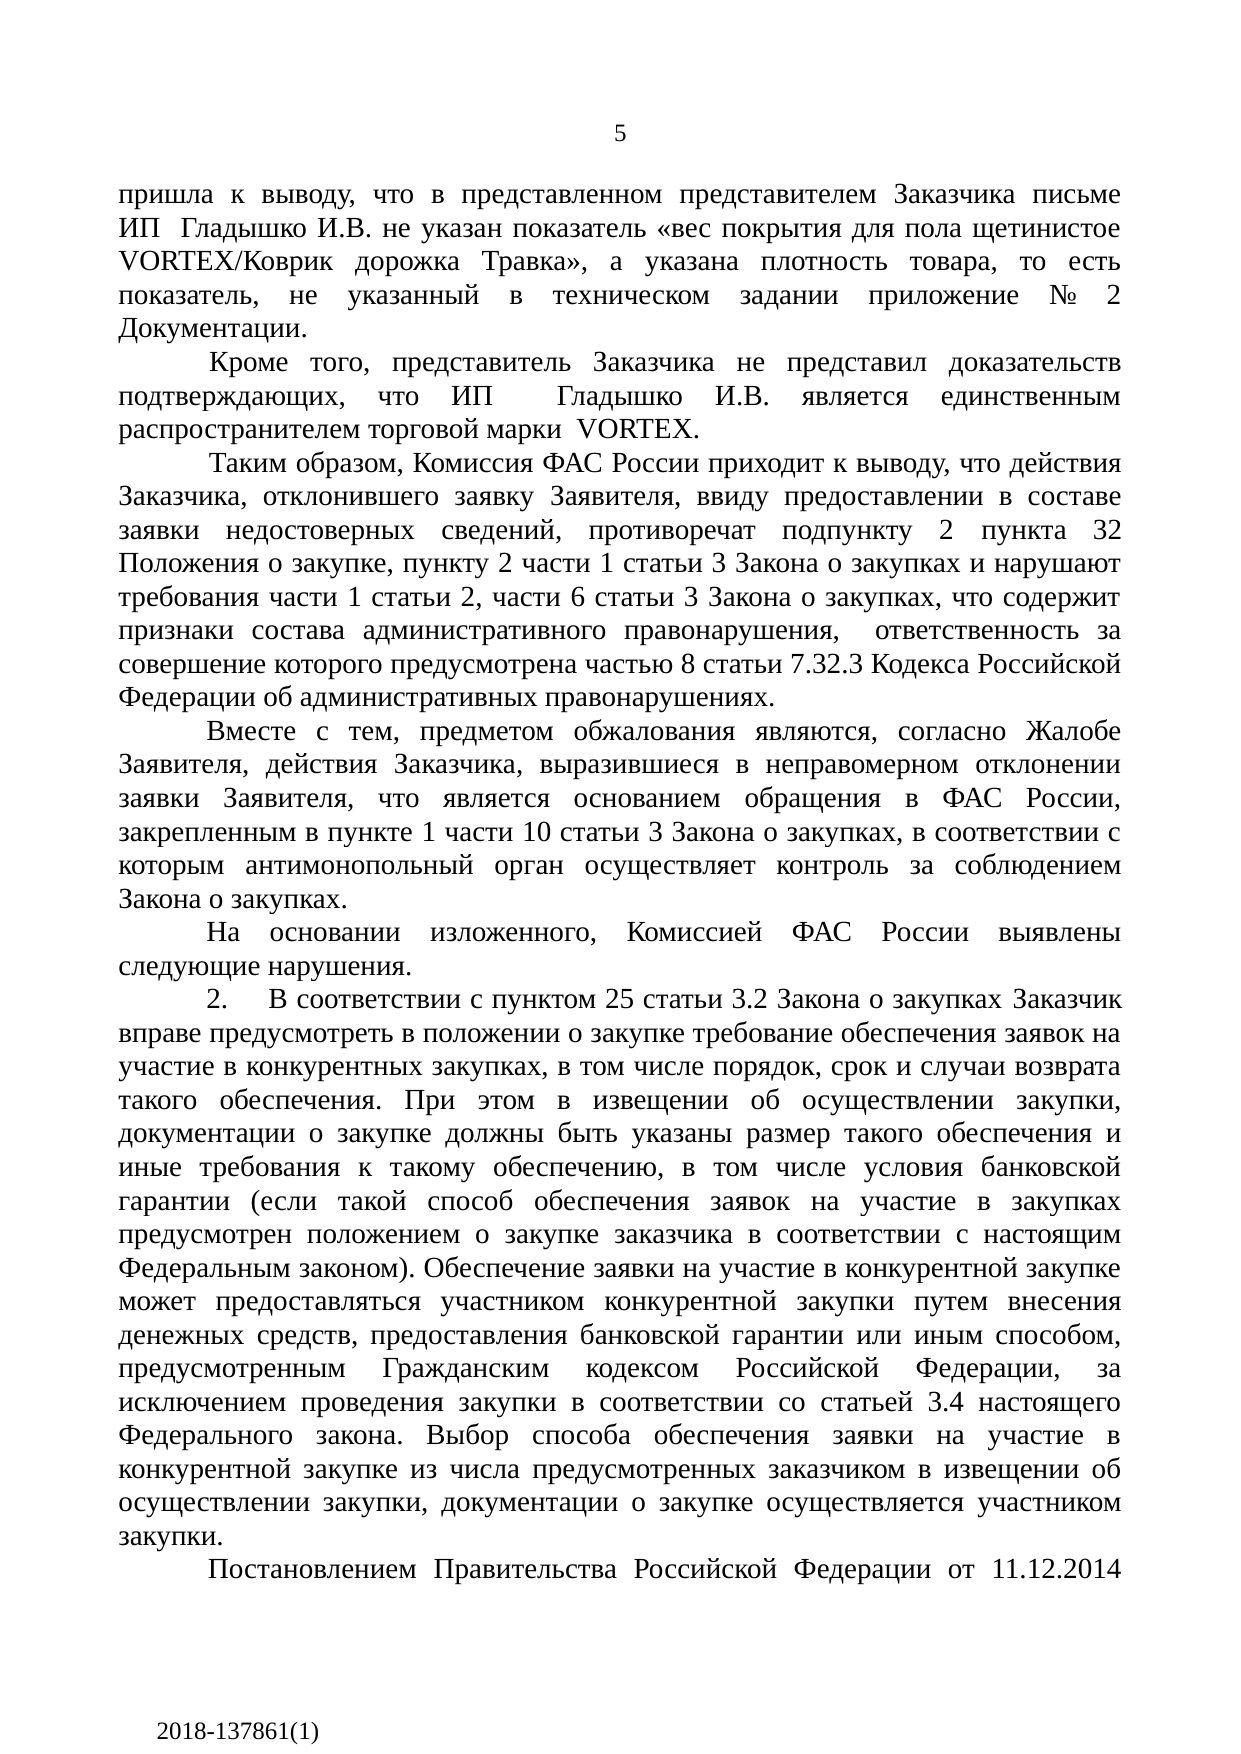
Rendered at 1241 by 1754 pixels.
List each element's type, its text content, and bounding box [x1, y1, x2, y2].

list В соответствии с пунктом 25 статьи 3.2 Закона о закупках Заказчик вправе предусмотреть в положении о закупке требование обеспечения заявок на участие в конкурентных закупках, в том числе порядок, срок и случаи возврата такого обеспечения. При этом в извещении об осуществлении закупки, документации о закупке должны быть указаны размер такого обеспечения и иные требования к такому обеспечению, в том числе условия банковской гарантии (если такой способ обеспечения заявок на участие в закупках предусмотрен положением о закупке заказчика в соответствии с настоящим Федеральным законом). Обеспечение заявки на участие в конкурентной закупке может предоставляться участником конкурентной закупки путем внесения денежных средств, предоставления банковской гарантии или иным способом, предусмотренным Гражданским кодексом Российской Федерации, за исключением проведения закупки в соответствии со статьей 3.4 настоящего Федерального закона. Выбор способа обеспечения заявки на участие в конкурентной закупке из числа предусмотренных заказчиком в извещении об осуществлении закупки, документации о закупке осуществляется участником закупки. [118, 981, 1122, 1552]
text Постановлением Правительства Российской Федерации от 11.12.2014 [118, 1552, 1122, 1585]
text На основании изложенного, Комиссией ФАС России выявлены следующие нарушения. [118, 914, 1122, 981]
text Кроме того, представитель Заказчика не представил доказательств подтверждающих, что ИП Гладышко И.В. является единственным распространителем торговой марки VORTEX. [118, 344, 1122, 445]
text Вместе с тем, предметом обжалования являются, согласно Жалобе Заявителя, действия Заказчика, выразившиеся в неправомерном отклонении заявки Заявителя, что является основанием обращения в ФАС России, закрепленным в пункте 1 части 10 статьи 3 Закона о закупках, в соответствии с которым антимонопольный орган осуществляет контроль за соблюдением Закона о закупках. [118, 713, 1122, 914]
text пришла к выводу, что в представленном представителем Заказчика письме ИП Гладышко И.В. не указан показатель «вес покрытия для пола щетинистое VORTEX/Коврик дорожка Травка», а указана плотность товара, то есть показатель, не указанный в техническом задании приложение № 2 Документации. [118, 176, 1122, 344]
text Таким образом, Комиссия ФАС России приходит к выводу, что действия Заказчика, отклонившего заявку Заявителя, ввиду предоставлении в составе заявки недостоверных сведений, противоречат подпункту 2 пункта 32 Положения о закупке, пункту 2 части 1 статьи 3 Закона о закупках и нарушают требования части 1 статьи 2, части 6 статьи 3 Закона о закупках, что содержит признаки состава административного правонарушения, ответственность за совершение которого предусмотрена частью 8 статьи 7.32.3 Кодекса Российской Федерации об административных правонарушениях. [118, 445, 1122, 713]
